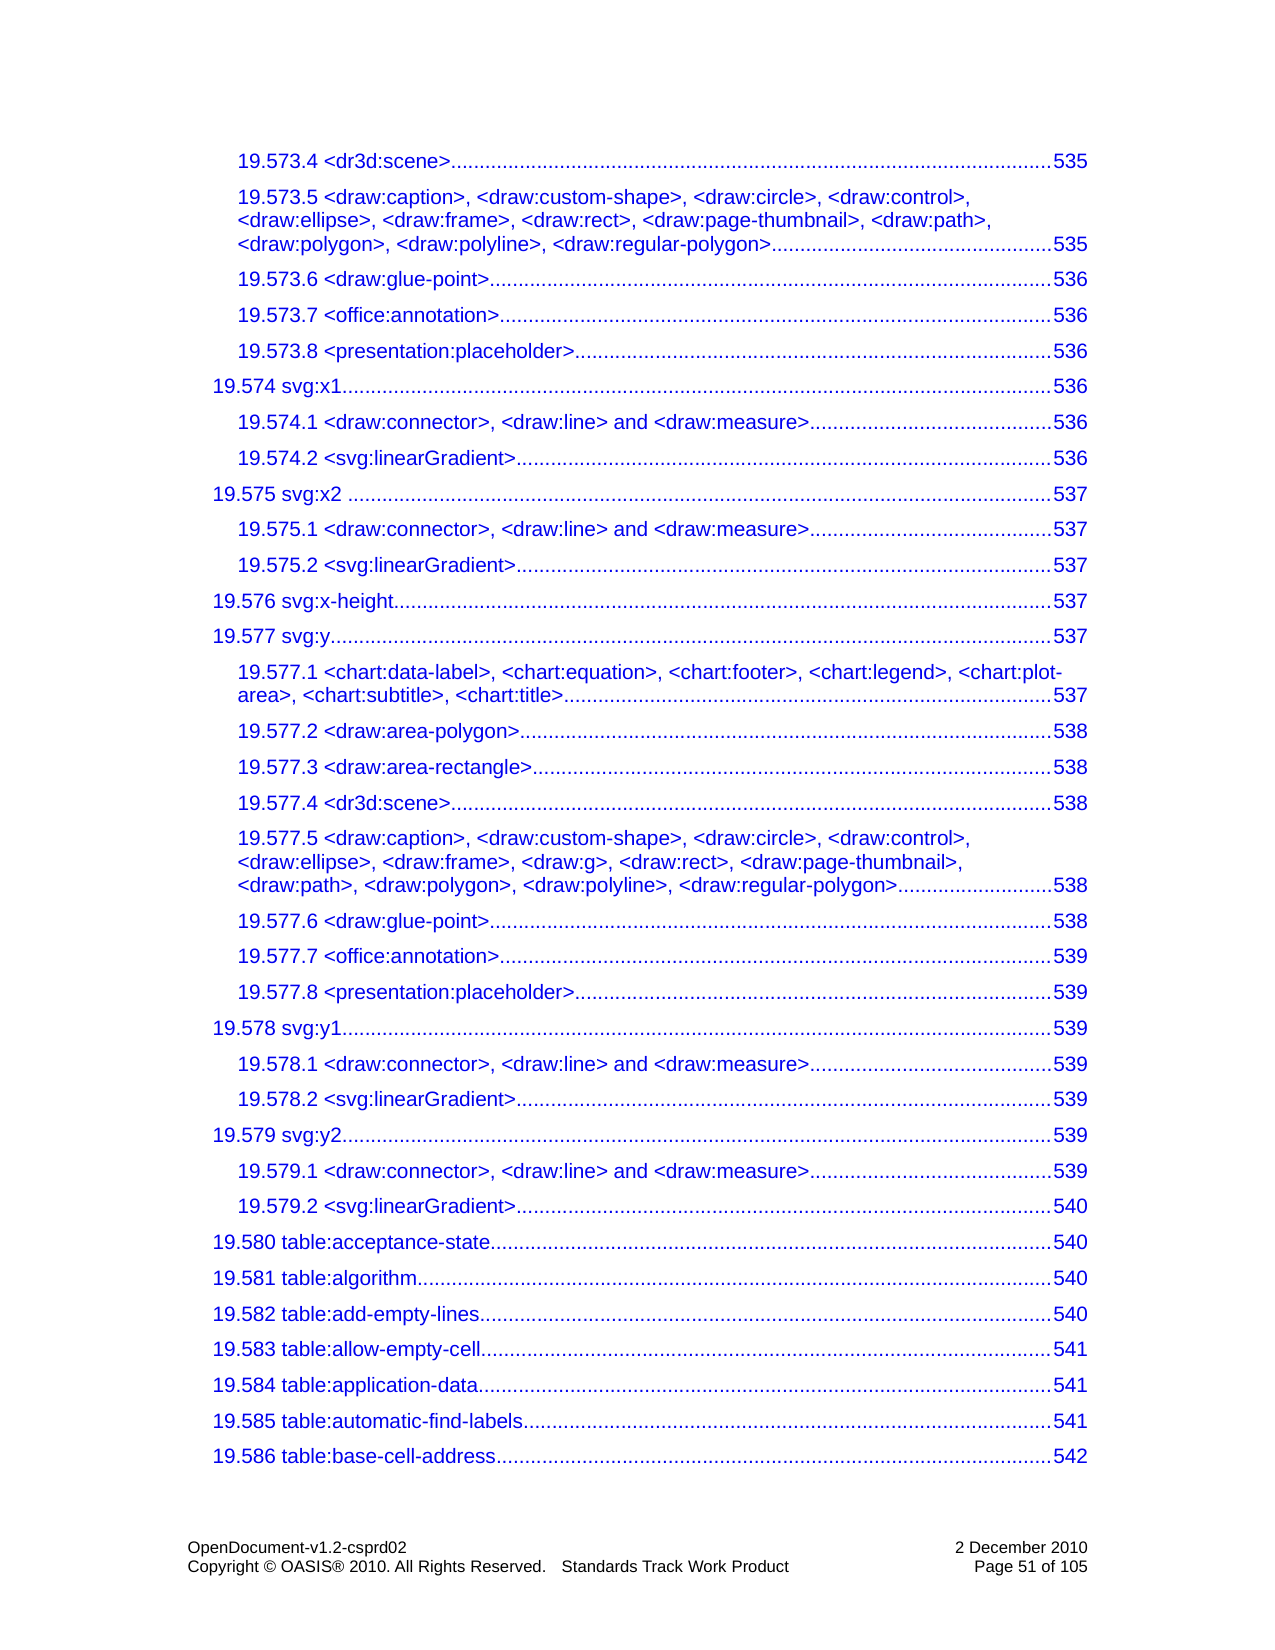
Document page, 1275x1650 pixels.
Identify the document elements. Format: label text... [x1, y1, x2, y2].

text 19.575 svg:x2 537 [212, 482, 1088, 506]
text 19.577.3 <draw:area-rectangle> 538 [237, 756, 1088, 779]
text 19.573.7 <office:annotation> 536 [237, 304, 1088, 327]
text 19.584 table:application-data 541 [212, 1374, 1088, 1397]
text 19.579 svg:y2 539 [212, 1124, 1088, 1147]
text 19.585 table:automatic-find-labels 541 [212, 1409, 1088, 1433]
text 19.577.7 <office:annotation> 539 [237, 945, 1088, 968]
text 19.582 table:add-empty-lines 540 [212, 1302, 1088, 1326]
text 19.580 table:acceptance-state 540 [212, 1231, 1088, 1254]
text 19.577.6 <draw:glue-point> 538 [237, 909, 1088, 932]
text 19.586 table:base-cell-address 542 [212, 1445, 1088, 1468]
text 19.577.8 <presentation:placeholder> 539 [237, 981, 1088, 1004]
text 19.577.5 <draw:caption>, <draw:custom-shape>, <draw:circle>, <draw:control>, <draw:ellipse>, <draw:frame>, <draw:g>, <draw:rect>, <draw:page-thumbnail>, <draw:path>, <draw:polygon>, <draw:polyline>, <draw:regular-polygon> 538 [237, 827, 1088, 897]
text 19.578.1 <draw:connector>, <draw:line> and <draw:measure> 539 [237, 1052, 1088, 1075]
text 19.575.2 <svg:linearGradient> 537 [237, 554, 1088, 577]
text 19.583 table:allow-empty-cell 541 [212, 1338, 1088, 1361]
text 19.581 table:algorithm 540 [212, 1267, 1088, 1290]
text 19.577.4 <dr3d:scene> 538 [237, 791, 1088, 814]
text 19.574.1 <draw:connector>, <draw:line> and <draw:measure> 536 [237, 411, 1088, 434]
text 19.579.1 <draw:connector>, <draw:line> and <draw:measure> 539 [237, 1159, 1088, 1183]
text 19.578 svg:y1 539 [212, 1016, 1088, 1040]
text 19.574.2 <svg:linearGradient> 536 [237, 447, 1088, 470]
text 19.578.2 <svg:linearGradient> 539 [237, 1088, 1088, 1111]
text 19.576 svg:x-height 537 [212, 589, 1088, 613]
text 19.575.1 <draw:connector>, <draw:line> and <draw:measure> 537 [237, 518, 1088, 541]
text 19.574 svg:x1 536 [212, 375, 1088, 398]
text 19.573.5 <draw:caption>, <draw:custom-shape>, <draw:circle>, <draw:control>, <draw:ellipse>, <draw:frame>, <draw:rect>, <draw:page-thumbnail>, <draw:path>, <draw:polygon>, <draw:polyline>, <draw:regular-polygon> 535 [237, 186, 1088, 255]
text 19.577.1 <chart:data-label>, <chart:equation>, <chart:footer>, <chart:legend>, <chart:plot-area>, <chart:subtitle>, <chart:title> 537 [237, 661, 1088, 707]
text 19.573.4 <dr3d:scene> 535 [237, 150, 1088, 173]
text 19.577 svg:y 537 [212, 625, 1088, 648]
text 19.577.2 <draw:area-polygon> 538 [237, 720, 1088, 743]
text 19.573.6 <draw:glue-point> 536 [237, 268, 1088, 291]
text 19.573.8 <presentation:placeholder> 536 [237, 339, 1088, 363]
text 19.579.2 <svg:linearGradient> 540 [237, 1195, 1088, 1218]
